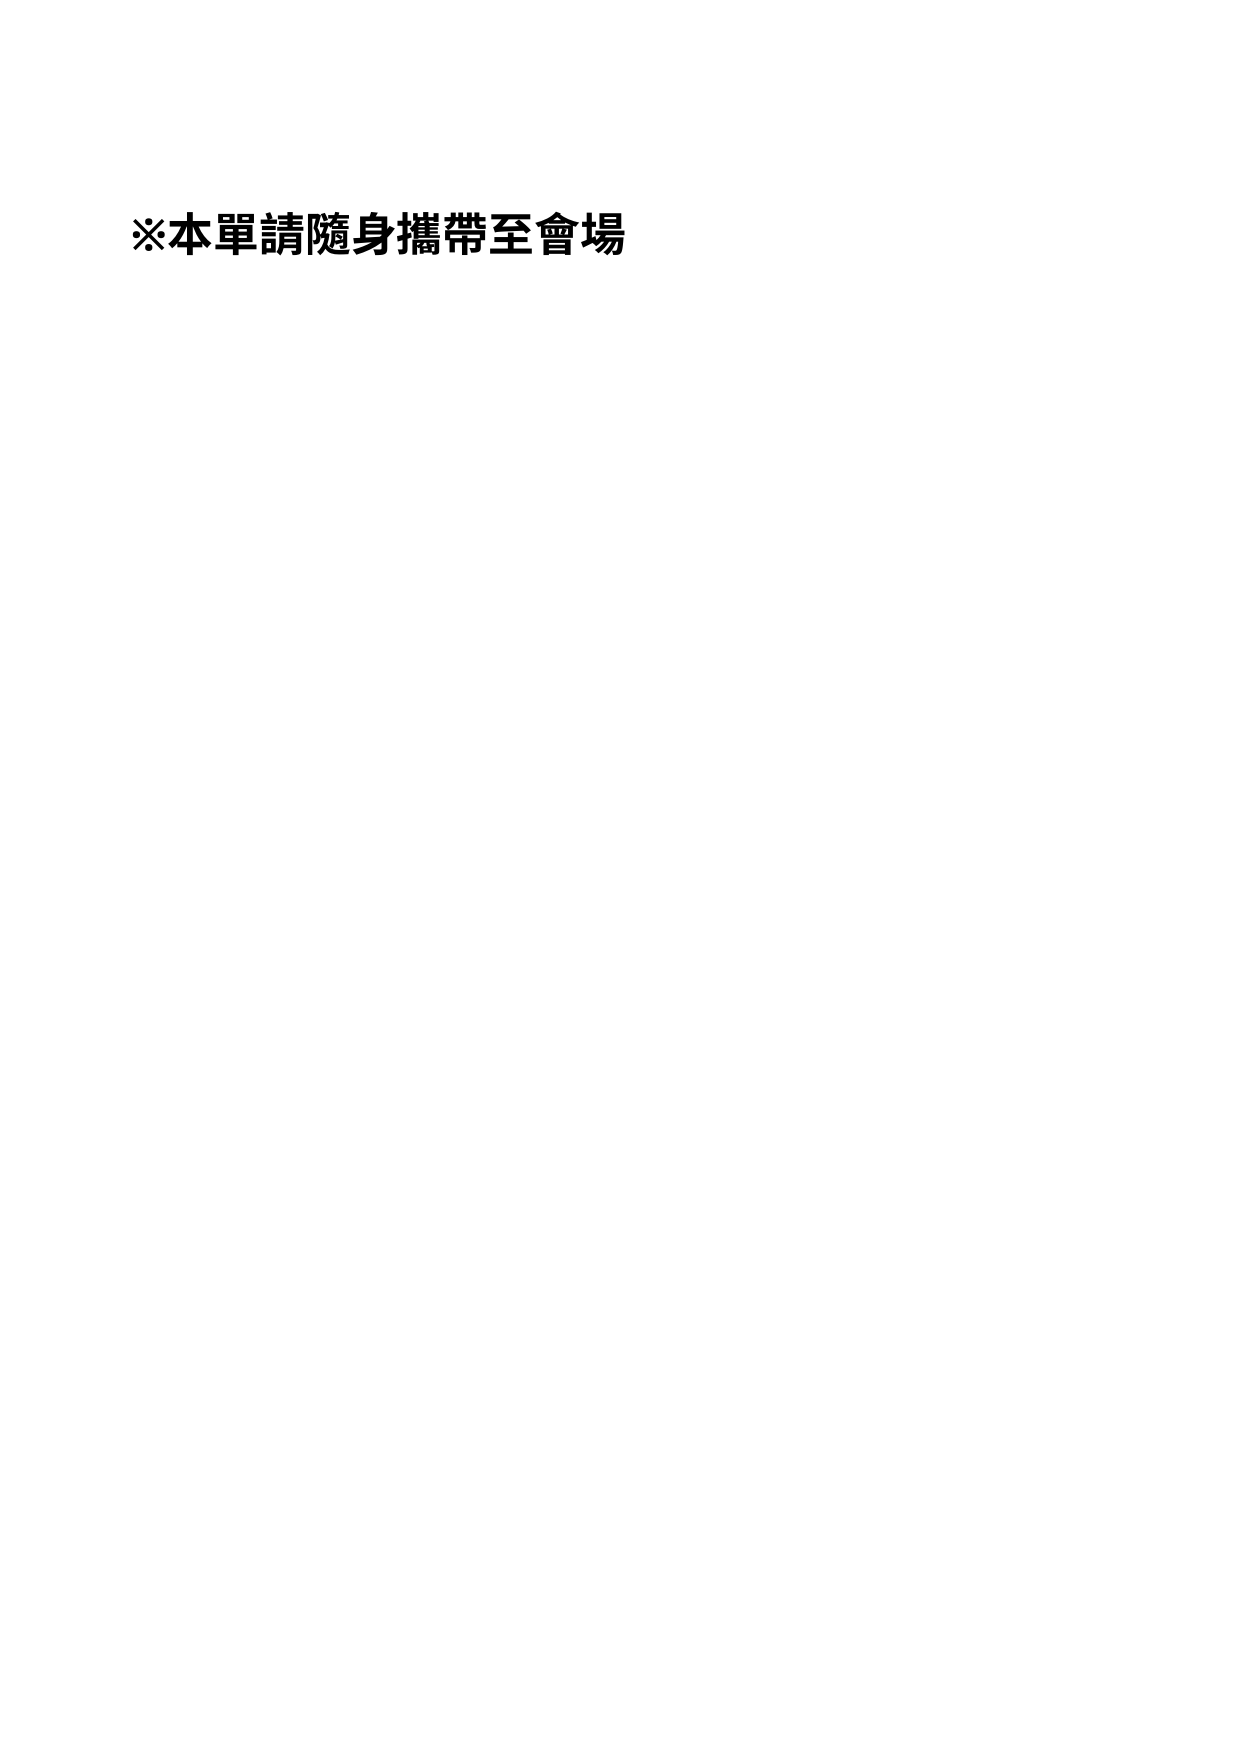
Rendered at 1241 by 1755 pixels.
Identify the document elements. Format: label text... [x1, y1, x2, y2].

text ※本單請隨身攜帶至會場 [130, 158, 1093, 283]
